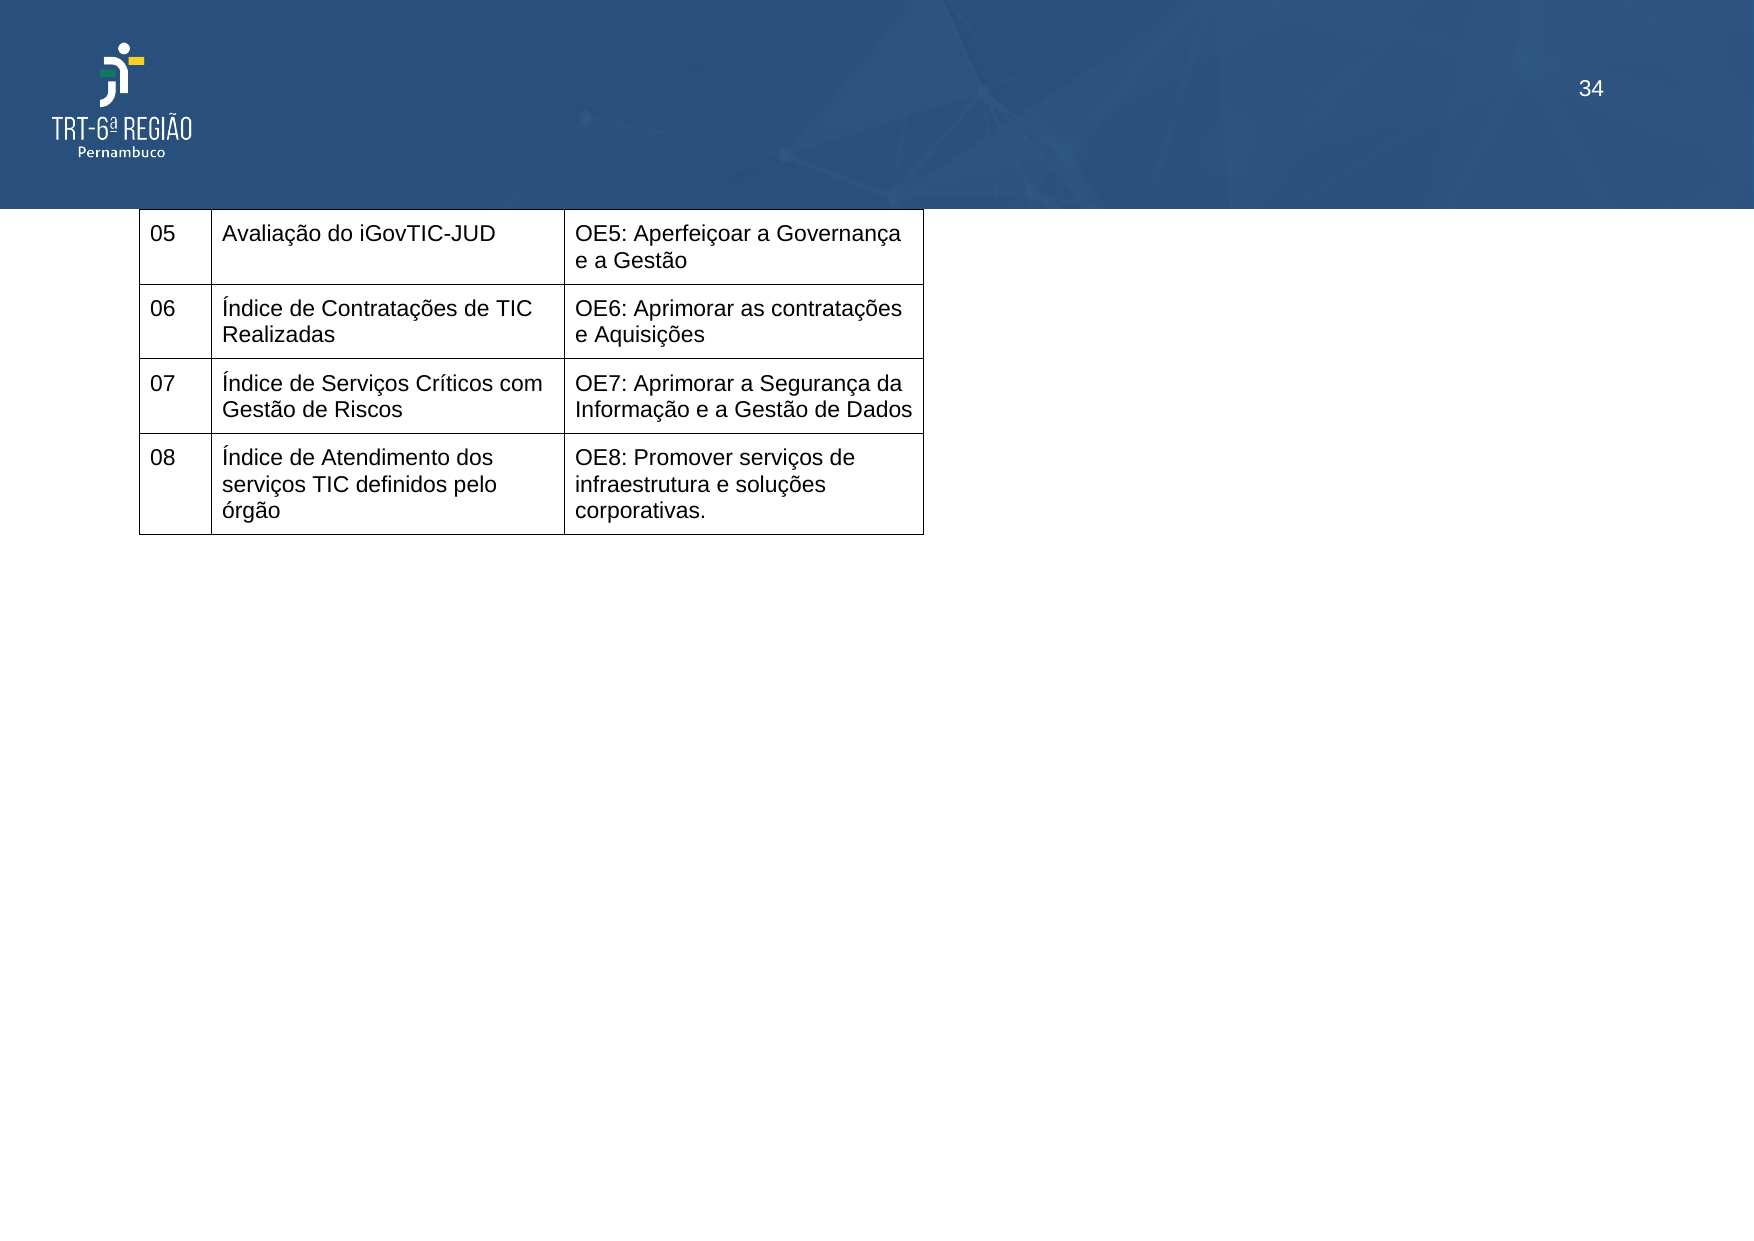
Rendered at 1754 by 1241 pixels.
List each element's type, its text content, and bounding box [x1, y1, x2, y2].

picture [0, 0, 1754, 209]
table_cell OE7: Aprimorar a Segurança da Informação e a Gestão de Dados [565, 359, 923, 433]
table_cell OE8: Promover serviços de infraestrutura e soluções corporativas. [565, 434, 923, 534]
table_cell 05 [140, 210, 211, 283]
table_cell 06 [140, 285, 211, 358]
table_cell Índice de Atendimento dos serviços TIC definidos pelo órgão [212, 434, 564, 534]
table_cell 08 [140, 434, 211, 534]
table_cell 07 [140, 359, 211, 433]
table_cell OE5: Aperfeiçoar a Governança e a Gestão [565, 210, 923, 283]
table_cell Índice de Serviços Críticos com Gestão de Riscos [212, 359, 564, 433]
table_cell Índice de Contratações de TIC Realizadas [212, 285, 564, 358]
table_cell Avaliação do iGovTIC-JUD [212, 210, 564, 283]
table_cell OE6: Aprimorar as contratações e Aquisições [565, 285, 923, 358]
